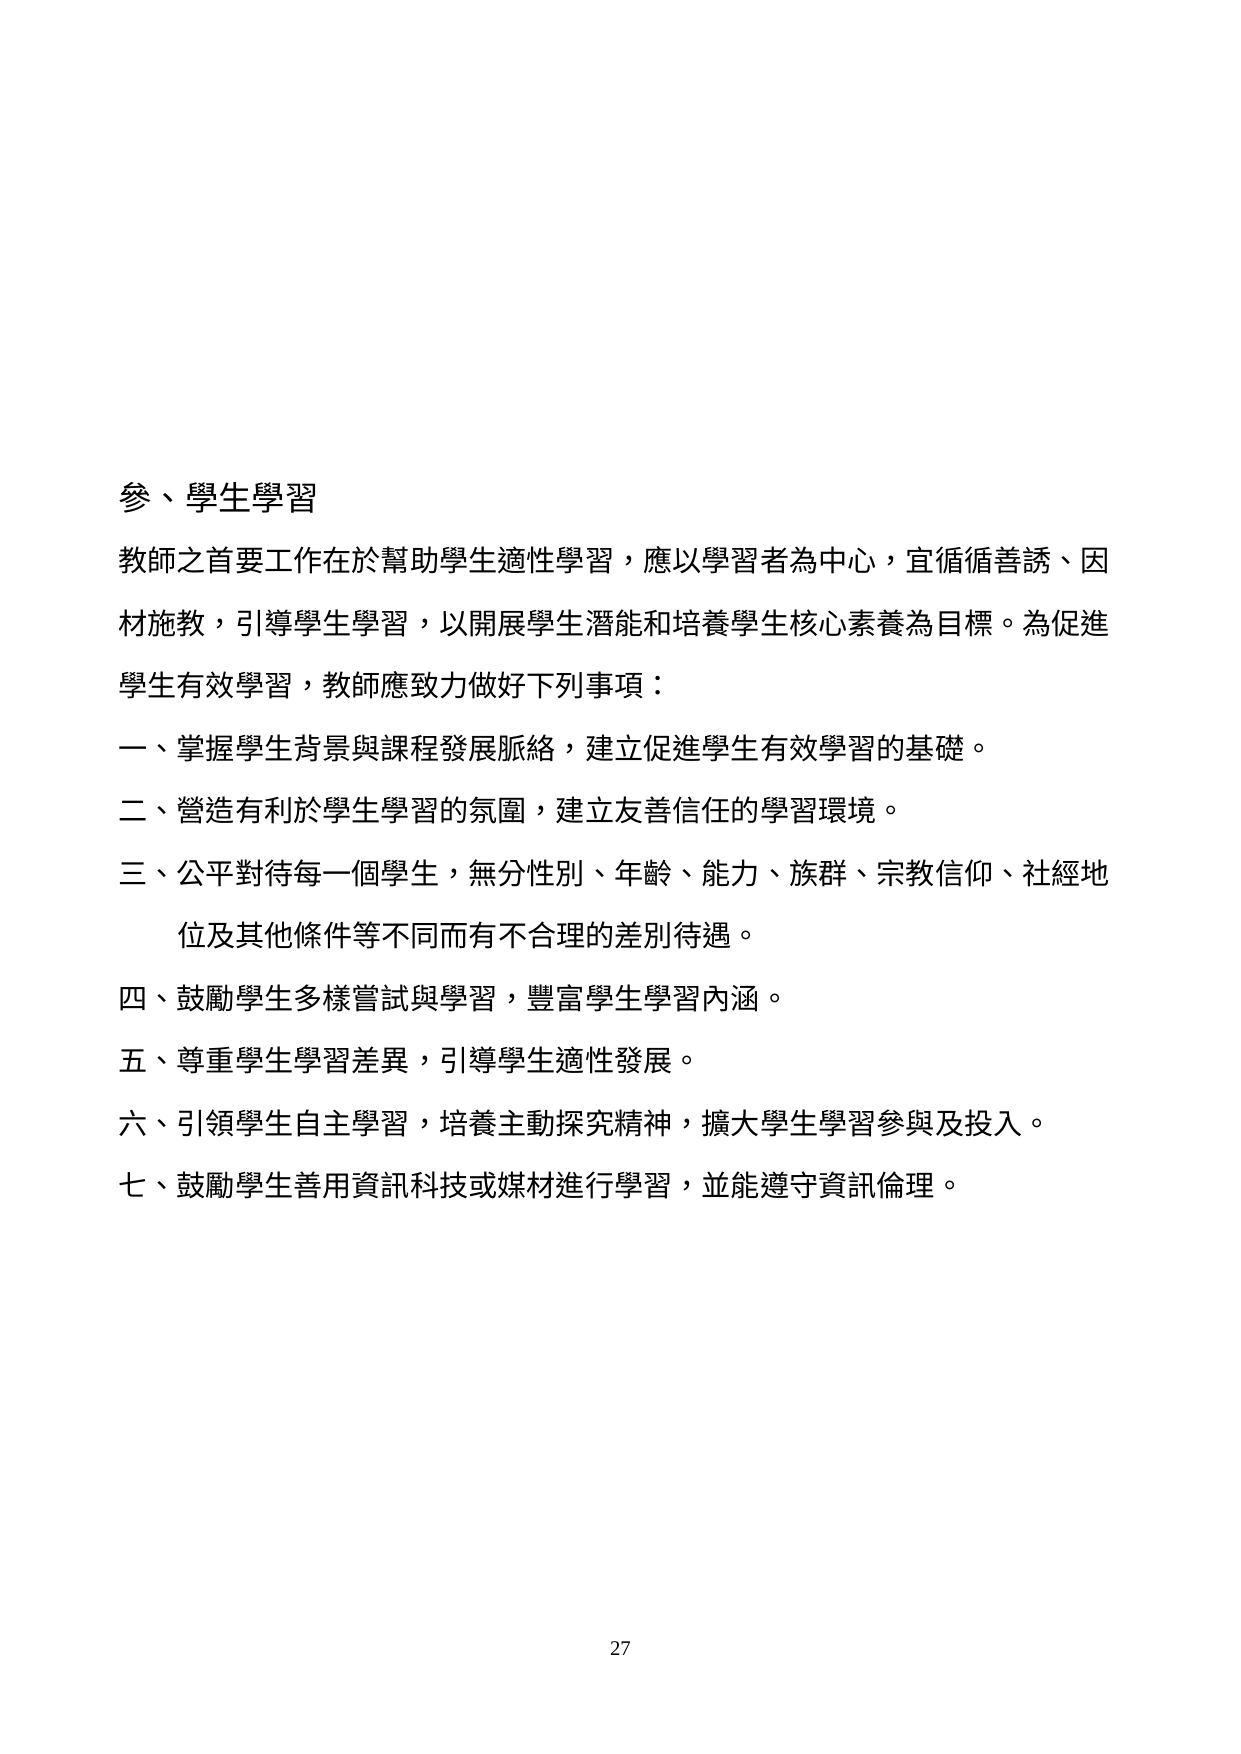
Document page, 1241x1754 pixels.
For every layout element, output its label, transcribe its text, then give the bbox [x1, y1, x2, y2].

text 二、營造有利於學生學習的氛圍，建立友善信任的學習環境。 [118, 767, 1122, 830]
text 六、引領學生自主學習，培養主動探究精神，擴大學生學習參與及投入。 [118, 1080, 1122, 1142]
text 五、尊重學生學習差異，引導學生適性發展。 [118, 1017, 1122, 1080]
text 七、鼓勵學生善用資訊科技或媒材進行學習，並能遵守資訊倫理。 [118, 1142, 1122, 1205]
text 一、掌握學生背景與課程發展脈絡，建立促進學生有效學習的基礎。 [118, 705, 1122, 767]
text 四、鼓勵學生多樣嘗試與學習，豐富學生學習內涵。 [118, 955, 1122, 1017]
text 教師之首要工作在於幫助學生適性學習，應以學習者為中心，宜循循善誘、因材施教，引導學生學習，以開展學生潛能和培養學生核心素養為目標。為促進學生有效學習，教師應致力做好下列事項： [118, 517, 1122, 705]
text 參、學生學習 [118, 455, 1122, 517]
text 三、公平對待每一個學生，無分性別、年齡、能力、族群、宗教信仰、社經地位及其他條件等不同而有不合理的差別待遇。 [118, 830, 1122, 955]
